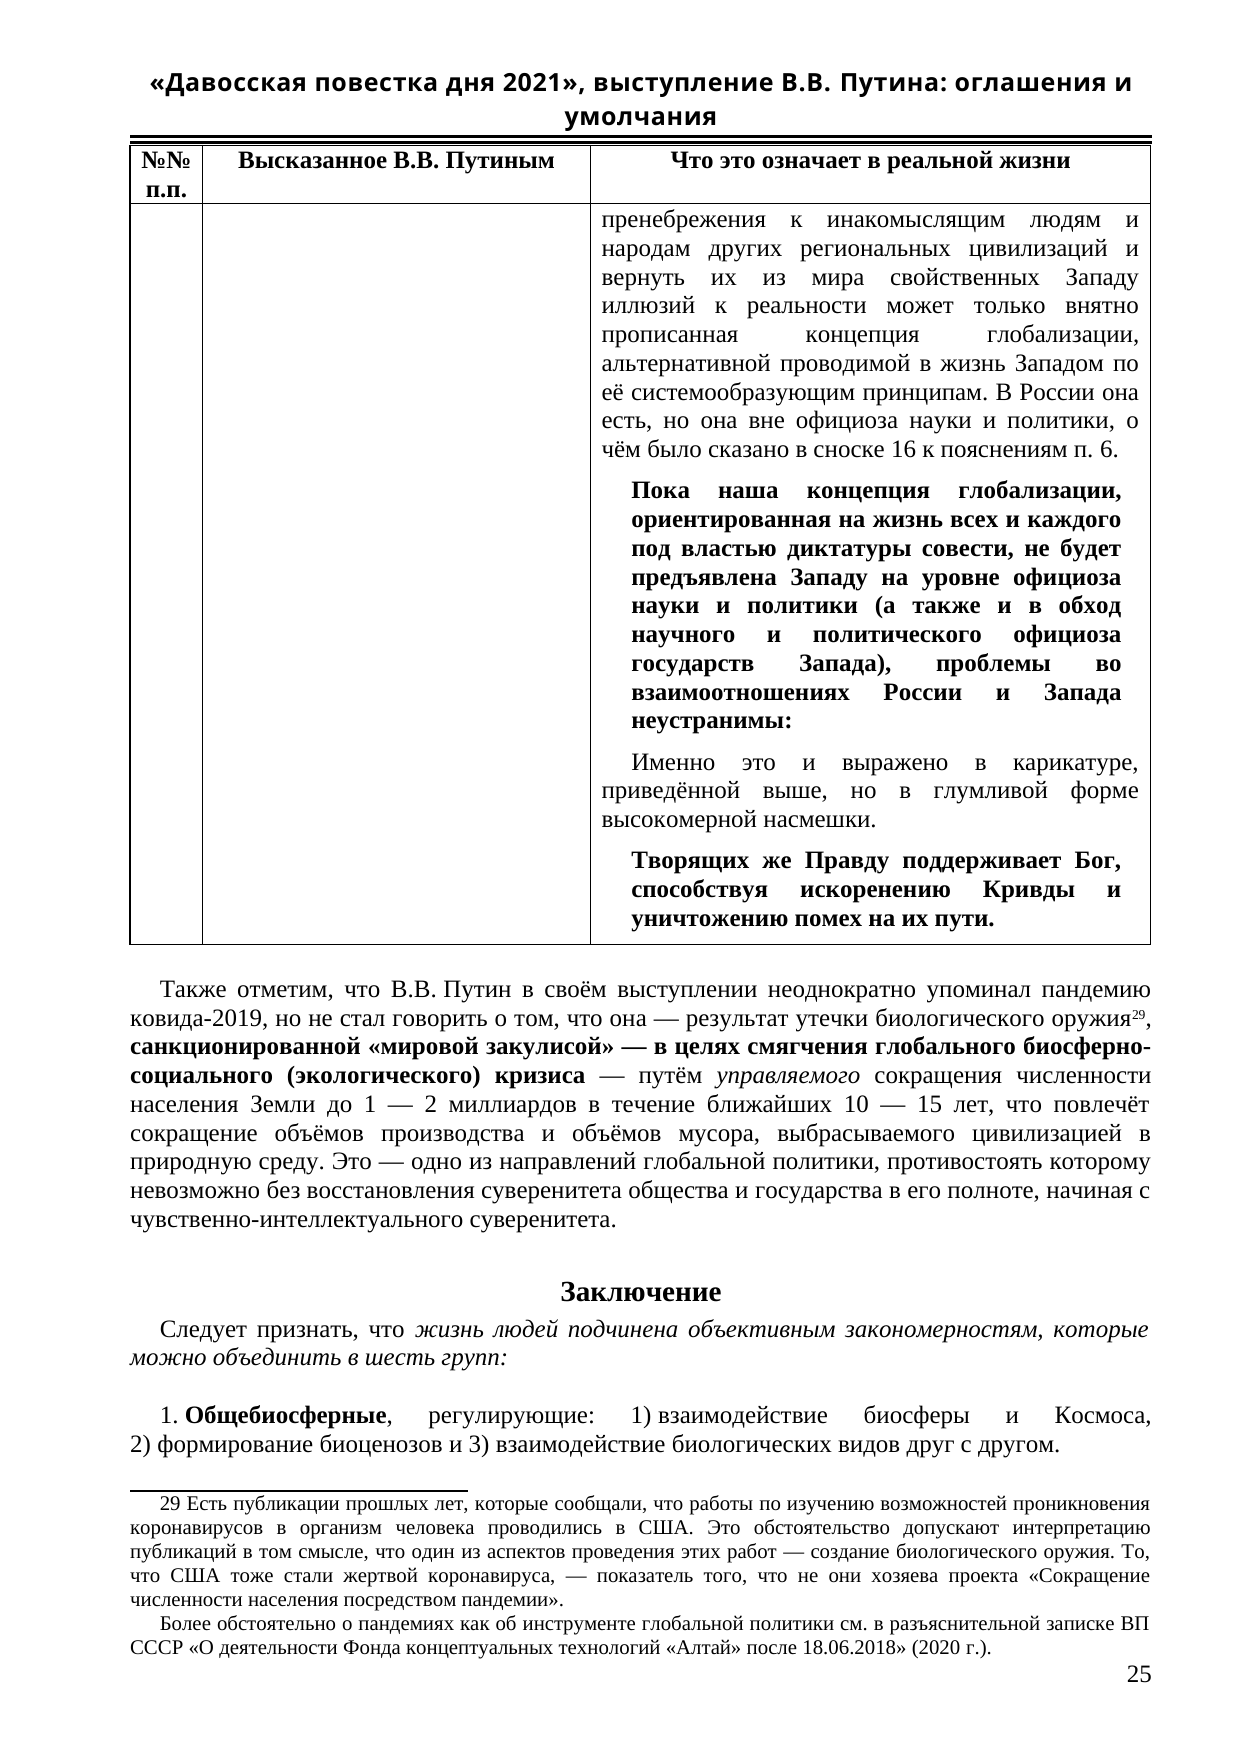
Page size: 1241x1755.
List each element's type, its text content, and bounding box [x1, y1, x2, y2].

text Следует признать, что жизнь людей подчинена объективным закономерностям, которые можно объединить в шесть групп: [130, 1314, 1152, 1371]
table_header Что это означает в реальной жизни [591, 146, 1150, 203]
table_header №№ п.п. [131, 146, 202, 203]
subtitle Заключение [130, 1274, 1152, 1307]
text Также отметим, что В.В. Путин в своём выступлении неоднократно упоминал пандемию ковида-2019, но не стал говорить о том, что она — результат утечки биологического оружия, санкционированной «мировой закулисой» — в целях смягчения глобального биосферно-социального (экологического) кризиса — путём управляемого сокращения численности населения Земли до 1 — 2 миллиардов в течение ближайших 10 — 15 лет, что повлечёт сокращение объёмов производства и объёмов мусора, выбрасываемого цивилизацией в природную среду. Это — одно из направлений глобальной политики, противостоять которому невозможно без восстановления суверенитета общества и государства в его полноте, начиная с чувственно-интеллектуального суверенитета. [130, 974, 1152, 1233]
text Есть публикации прошлых лет, которые сообщали, что работы по изучению возможностей проникновения коронавирусов в организм человека проводились в США. Это обстоятельство допускают интерпретацию публикаций в том смысле, что один из аспектов проведения этих работ — создание биологического оружия. То, что США тоже стали жертвой коронавируса, — показатель того, что не они хозяева проекта «Сокращение численности населения посредством пандемии». [130, 1491, 1152, 1611]
table_header Высказанное В.В. Путиным [203, 146, 590, 203]
text 1. Общебиосферные, регулирующие: 1) взаимодействие биосферы и Космоса, 2) формирование биоценозов и 3) взаимодействие биологических видов друг с другом. [130, 1400, 1152, 1457]
table_cell [203, 204, 590, 944]
table_cell [131, 204, 202, 944]
text Более обстоятельно о пандемиях как об инструменте глобальной политики см. в разъяснительной записке ВП СССР «О деятельности Фонда концептуальных технологий «Алтай» после 18.06.2018» (2020 г.). [130, 1611, 1152, 1659]
table_cell пренебрежения к инакомыслящим людям и народам других региональных цивилизаций и вернуть их из мира свойственных Западу иллюзий к реальности может только внятно прописанная концепция глобализации, альтернативной проводимой в жизнь Западом по её системообразующим принципам. В России она есть, но она вне официоза науки и политики, о чём было сказано в сноске 16 к пояснениям п. 6. Пока наша концепция глобализации, ориентированная на жизнь всех и каждого под властью диктатуры совести, не будет предъявлена Западу на уровне официоза науки и политики (а также и в обход научного и политического официоза государств Запада), проблемы во взаимоотношениях России и Запада неустранимы: Именно это и выражено в карикатуре, приведённой выше, но в глумливой форме высокомерной насмешки. Творящих же Правду поддерживает Бог, способствуя искоренению Кривды и уничтожению помех на их пути. [591, 204, 1150, 944]
